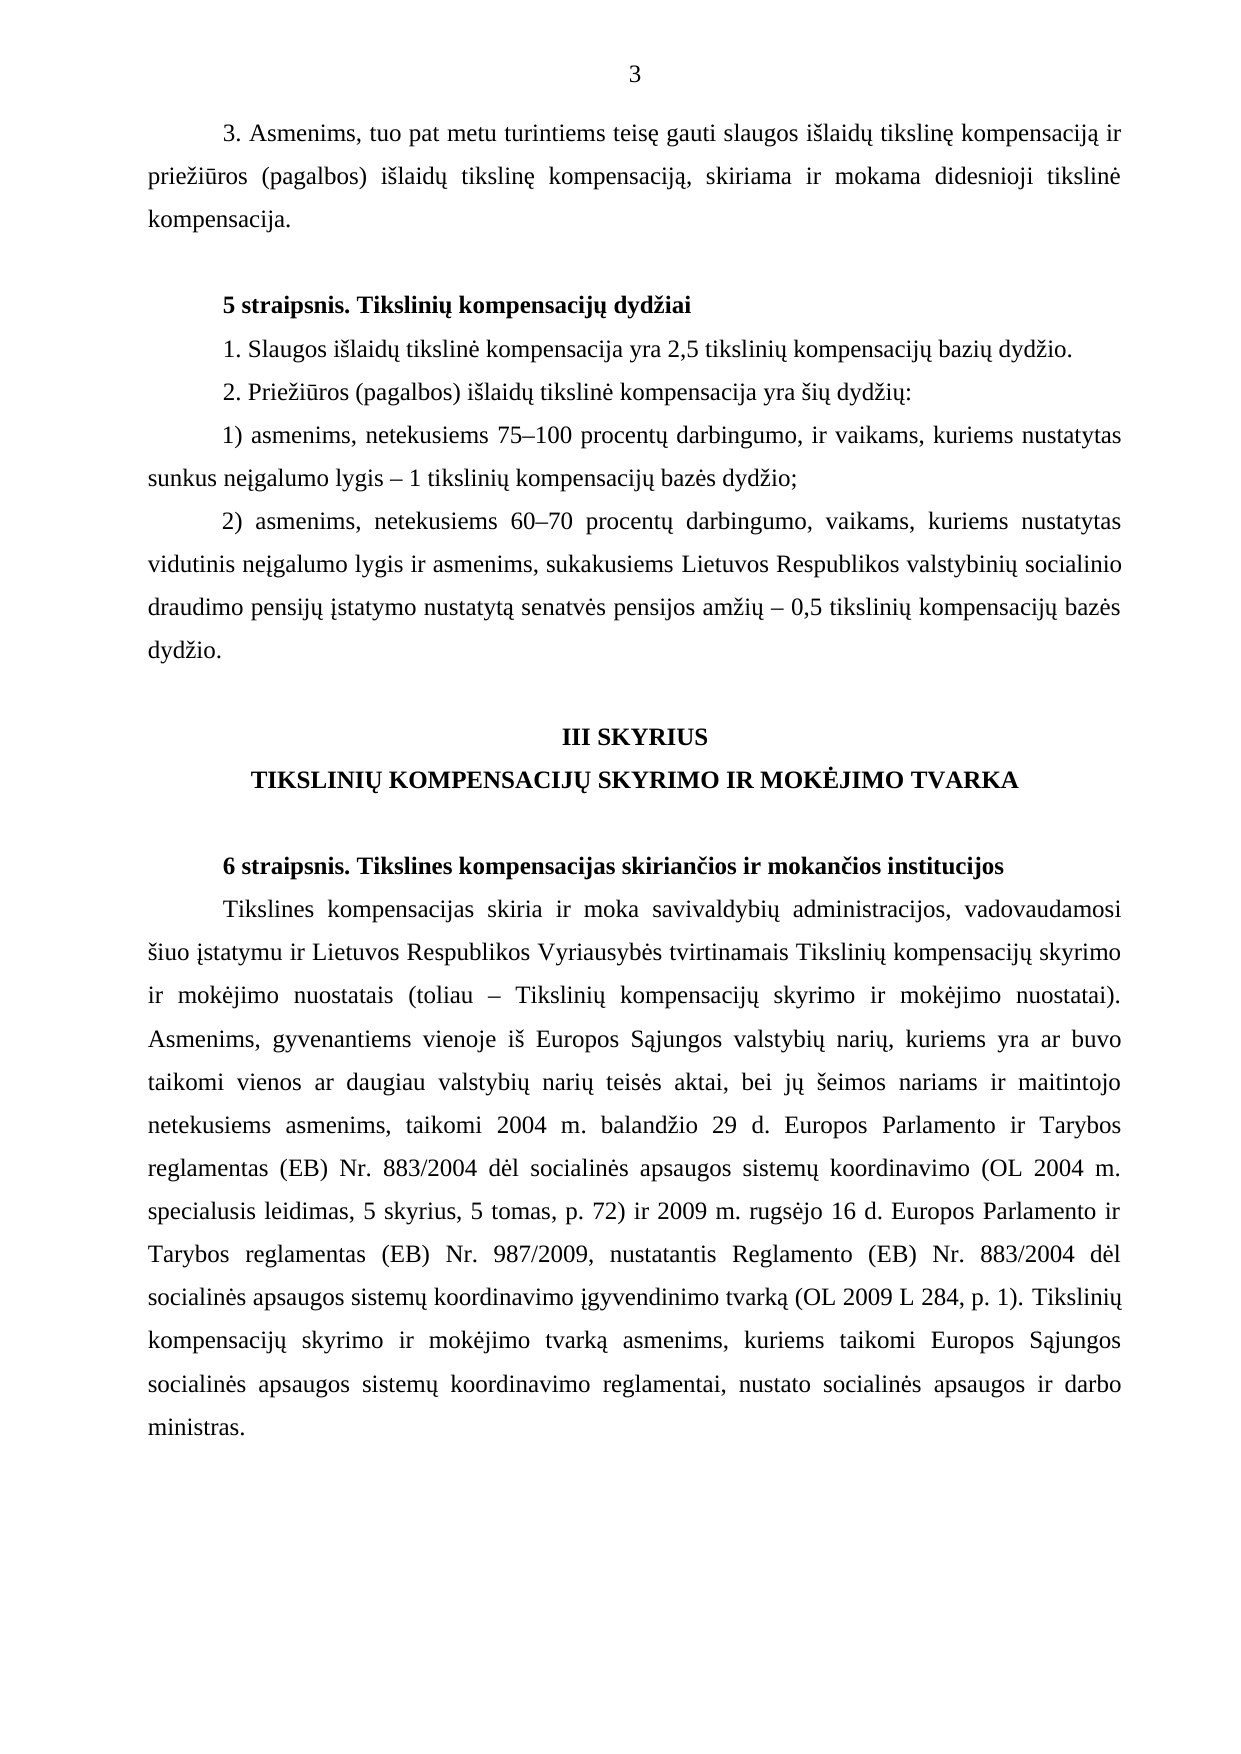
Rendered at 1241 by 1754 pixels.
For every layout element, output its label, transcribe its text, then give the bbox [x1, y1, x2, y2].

text TIKSLINIŲ KOMPENSACIJŲ SKYRIMO IR MOKĖJIMO TVARKA [148, 765, 1122, 794]
text 1) asmenims, netekusiems 75–100 procentų darbingumo, ir vaikams, kuriems nustatytas sunkus neįgalumo lygis – 1 tikslinių kompensacijų bazės dydžio; [148, 420, 1122, 492]
text III SKYRIUS [148, 722, 1122, 751]
text 2. Priežiūros (pagalbos) išlaidų tikslinė kompensacija yra šių dydžių: [223, 377, 1122, 406]
text 6 straipsnis. Tikslines kompensacijas skiriančios ir mokančios institucijos [148, 851, 1122, 880]
text 1. Slaugos išlaidų tikslinė kompensacija yra 2,5 tikslinių kompensacijų bazių dydžio. [223, 334, 1122, 362]
text 3. Asmenims, tuo pat metu turintiems teisę gauti slaugos išlaidų tikslinę kompensaciją ir priežiūros (pagalbos) išlaidų tikslinę kompensaciją, skiriama ir mokama didesnioji tikslinė kompensacija. [148, 118, 1122, 233]
text 2) asmenims, netekusiems 60–70 procentų darbingumo, vaikams, kuriems nustatytas vidutinis neįgalumo lygis ir asmenims, sukakusiems Lietuvos Respublikos valstybinių socialinio draudimo pensijų įstatymo nustatytą senatvės pensijos amžių – 0,5 tikslinių kompensacijų bazės dydžio. [148, 506, 1122, 664]
text 5 straipsnis. Tikslinių kompensacijų dydžiai [148, 291, 1122, 319]
text Tikslines kompensacijas skiria ir moka savivaldybių administracijos, vadovaudamosi šiuo įstatymu ir Lietuvos Respublikos Vyriausybės tvirtinamais Tikslinių kompensacijų skyrimo ir mokėjimo nuostatais (toliau – Tikslinių kompensacijų skyrimo ir mokėjimo nuostatai). Asmenims, gyvenantiems vienoje iš Europos Sąjungos valstybių narių, kuriems yra ar buvo taikomi vienos ar daugiau valstybių narių teisės aktai, bei jų šeimos nariams ir maitintojo netekusiems asmenims, taikomi 2004 m. balandžio 29 d. Europos Parlamento ir Tarybos reglamentas (EB) Nr. 883/2004 dėl socialinės apsaugos sistemų koordinavimo (OL 2004 m. specialusis leidimas, 5 skyrius, 5 tomas, p. 72) ir 2009 m. rugsėjo 16 d. Europos Parlamento ir Tarybos reglamentas (EB) Nr. 987/2009, nustatantis Reglamento (EB) Nr. 883/2004 dėl socialinės apsaugos sistemų koordinavimo įgyvendinimo tvarką (OL 2009 L 284, p. 1). Tikslinių kompensacijų skyrimo ir mokėjimo tvarką asmenims, kuriems taikomi Europos Sąjungos socialinės apsaugos sistemų koordinavimo reglamentai, nustato socialinės apsaugos ir darbo ministras. [148, 894, 1122, 1441]
